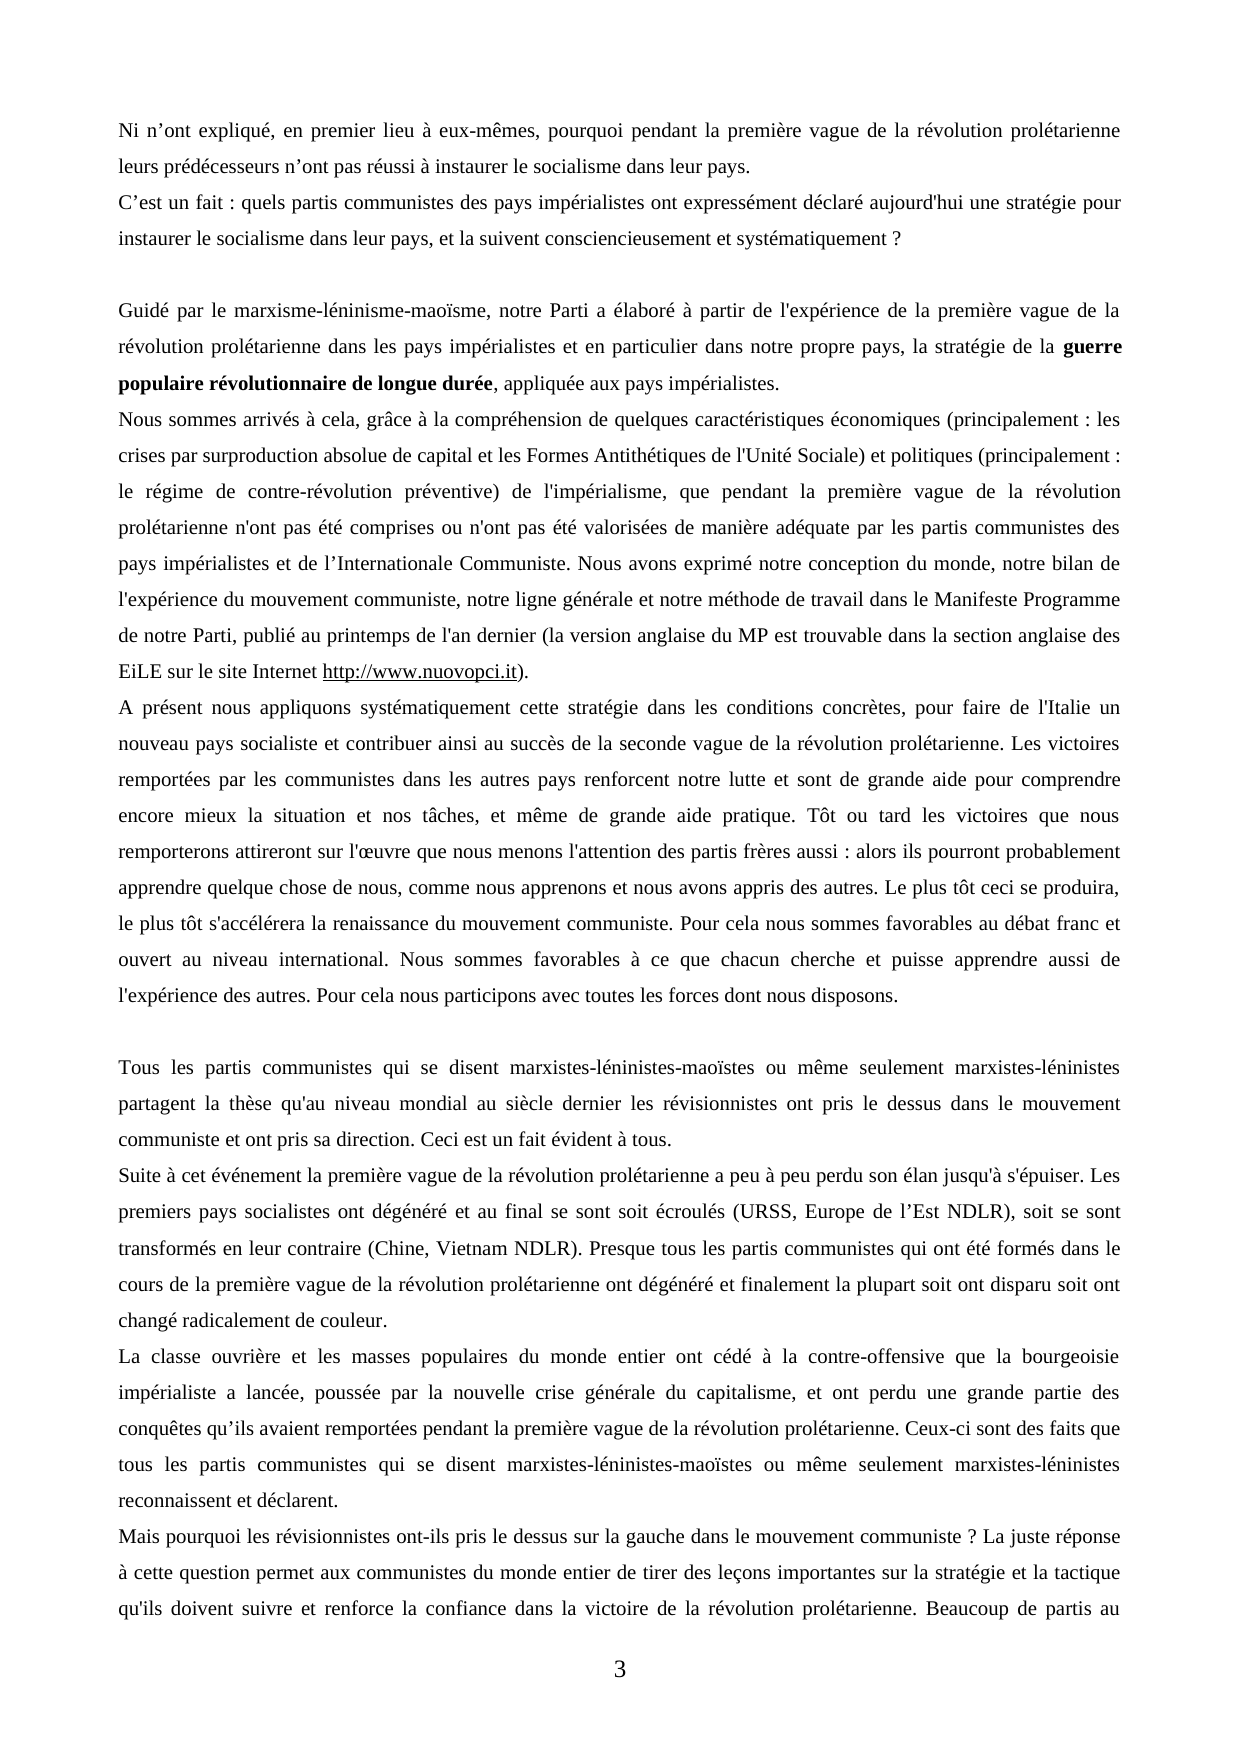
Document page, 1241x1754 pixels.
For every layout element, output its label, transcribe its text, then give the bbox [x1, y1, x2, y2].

text Tous les partis communistes qui se disent marxistes-léninistes-maoïstes ou même seulement marxistes-léninistes partagent la thèse qu'au niveau mondial au siècle dernier les révisionnistes ont pris le dessus dans le mouvement communiste et ont pris sa direction. Ceci est un fait évident à tous. [118, 1055, 1122, 1151]
text La classe ouvrière et les masses populaires du monde entier ont cédé à la contre-offensive que la bourgeoisie impérialiste a lancée, poussée par la nouvelle crise générale du capitalisme, et ont perdu une grande partie des conquêtes qu’ils avaient remportées pendant la première vague de la révolution prolétarienne. Ceux-ci sont des faits que tous les partis communistes qui se disent marxistes-léninistes-maoïstes ou même seulement marxistes-léninistes reconnaissent et déclarent. [118, 1343, 1122, 1512]
text Suite à cet événement la première vague de la révolution prolétarienne a peu à peu perdu son élan jusqu'à s'épuiser. Les premiers pays socialistes ont dégénéré et au final se sont soit écroulés (URSS, Europe de l’Est NDLR), soit se sont transformés en leur contraire (Chine, Vietnam NDLR). Presque tous les partis communistes qui ont été formés dans le cours de la première vague de la révolution prolétarienne ont dégénéré et finalement la plupart soit ont disparu soit ont changé radicalement de couleur. [118, 1163, 1122, 1332]
text A présent nous appliquons systématiquement cette stratégie dans les conditions concrètes, pour faire de l'Italie un nouveau pays socialiste et contribuer ainsi au succès de la seconde vague de la révolution prolétarienne. Les victoires remportées par les communistes dans les autres pays renforcent notre lutte et sont de grande aide pour comprendre encore mieux la situation et nos tâches, et même de grande aide pratique. Tôt ou tard les victoires que nous remporterons attireront sur l'œuvre que nous menons l'attention des partis frères aussi : alors ils pourront probablement apprendre quelque chose de nous, comme nous apprenons et nous avons appris des autres. Le plus tôt ceci se produira, le plus tôt s'accélérera la renaissance du mouvement communiste. Pour cela nous sommes favorables au débat franc et ouvert au niveau international. Nous sommes favorables à ce que chacun cherche et puisse apprendre aussi de l'expérience des autres. Pour cela nous participons avec toutes les forces dont nous disposons. [118, 695, 1122, 1007]
text Guidé par le marxisme-léninisme-maoïsme, notre Parti a élaboré à partir de l'expérience de la première vague de la révolution prolétarienne dans les pays impérialistes et en particulier dans notre propre pays, la stratégie de la guerre populaire révolutionnaire de longue durée, appliquée aux pays impérialistes. [118, 298, 1122, 394]
text Nous sommes arrivés à cela, grâce à la compréhension de quelques caractéristiques économiques (principalement : les crises par surproduction absolue de capital et les Formes Antithétiques de l'Unité Sociale) et politiques (principalement : le régime de contre-révolution préventive) de l'impérialisme, que pendant la première vague de la révolution prolétarienne n'ont pas été comprises ou n'ont pas été valorisées de manière adéquate par les partis communistes des pays impérialistes et de l’Internationale Communiste. Nous avons exprimé notre conception du monde, notre bilan de l'expérience du mouvement communiste, notre ligne générale et notre méthode de travail dans le Manifeste Programme de notre Parti, publié au printemps de l'an dernier (la version anglaise du MP est trouvable dans la section anglaise des EiLE sur le site Internet http://www.nuovopci.it). [118, 406, 1122, 683]
text Mais pourquoi les révisionnistes ont-ils pris le dessus sur la gauche dans le mouvement communiste ? La juste réponse à cette question permet aux communistes du monde entier de tirer des leçons importantes sur la stratégie et la tactique qu'ils doivent suivre et renforce la confiance dans la victoire de la révolution prolétarienne. Beaucoup de partis au [118, 1524, 1122, 1620]
text C’est un fait : quels partis communistes des pays impérialistes ont expressément déclaré aujourd'hui une stratégie pour instaurer le socialisme dans leur pays, et la suivent consciencieusement et systématiquement ? [118, 190, 1122, 250]
text Ni n’ont expliqué, en premier lieu à eux-mêmes, pourquoi pendant la première vague de la révolution prolétarienne leurs prédécesseurs n’ont pas réussi à instaurer le socialisme dans leur pays. [118, 118, 1122, 178]
